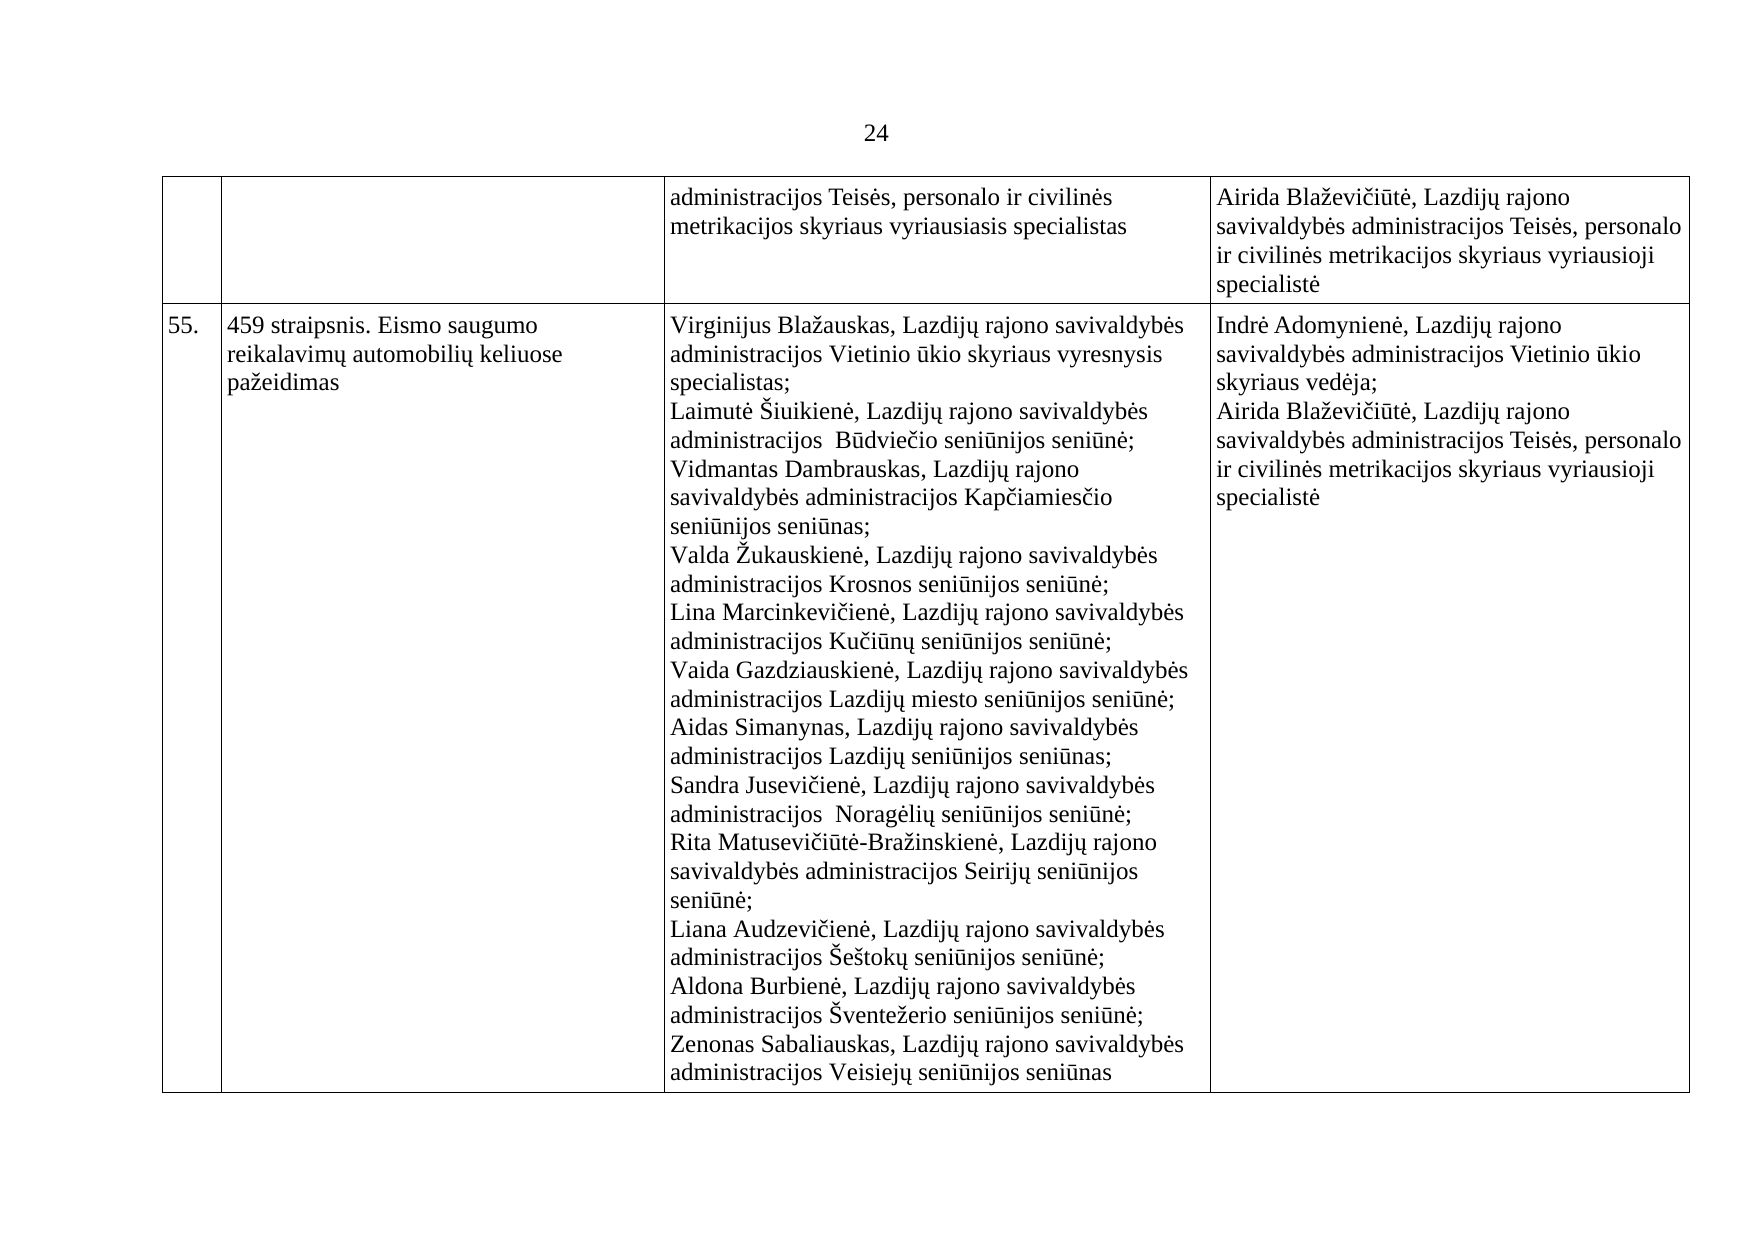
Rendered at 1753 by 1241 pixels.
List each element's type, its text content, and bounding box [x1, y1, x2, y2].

table_cell Indrė Adomynienė, Lazdijų rajono savivaldybės administracijos Vietinio ūkio skyriaus vedėja; Airida Blaževičiūtė, Lazdijų rajono savivaldybės administracijos Teisės, personalo ir civilinės metrikacijos skyriaus vyriausioji specialistė [1211, 304, 1689, 1092]
table_cell [163, 177, 221, 303]
table_cell [222, 177, 664, 303]
table_cell Virginijus Blažauskas, Lazdijų rajono savivaldybės administracijos Vietinio ūkio skyriaus vyresnysis specialistas; Laimutė Šiuikienė, Lazdijų rajono savivaldybės administracijos Būdviečio seniūnijos seniūnė; Vidmantas Dambrauskas, Lazdijų rajono savivaldybės administracijos Kapčiamiesčio seniūnijos seniūnas; Valda Žukauskienė, Lazdijų rajono savivaldybės administracijos Krosnos seniūnijos seniūnė; Lina Marcinkevičienė, Lazdijų rajono savivaldybės administracijos Kučiūnų seniūnijos seniūnė; Vaida Gazdziauskienė, Lazdijų rajono savivaldybės administracijos Lazdijų miesto seniūnijos seniūnė; Aidas Simanynas, Lazdijų rajono savivaldybės administracijos Lazdijų seniūnijos seniūnas; Sandra Jusevičienė, Lazdijų rajono savivaldybės administracijos Noragėlių seniūnijos seniūnė; Rita Matusevičiūtė-Bražinskienė, Lazdijų rajono savivaldybės administracijos Seirijų seniūnijos seniūnė; Liana Audzevičienė, Lazdijų rajono savivaldybės administracijos Šeštokų seniūnijos seniūnė; Aldona Burbienė, Lazdijų rajono savivaldybės administracijos Šventežerio seniūnijos seniūnė; Zenonas Sabaliauskas, Lazdijų rajono savivaldybės administracijos Veisiejų seniūnijos seniūnas [665, 304, 1210, 1092]
table_cell 459 straipsnis. Eismo saugumo reikalavimų automobilių keliuose pažeidimas [222, 304, 664, 1092]
table_cell 55. [163, 304, 221, 1092]
table_cell administracijos Teisės, personalo ir civilinės metrikacijos skyriaus vyriausiasis specialistas [665, 177, 1210, 303]
table_cell Airida Blaževičiūtė, Lazdijų rajono savivaldybės administracijos Teisės, personalo ir civilinės metrikacijos skyriaus vyriausioji specialistė [1211, 177, 1689, 303]
